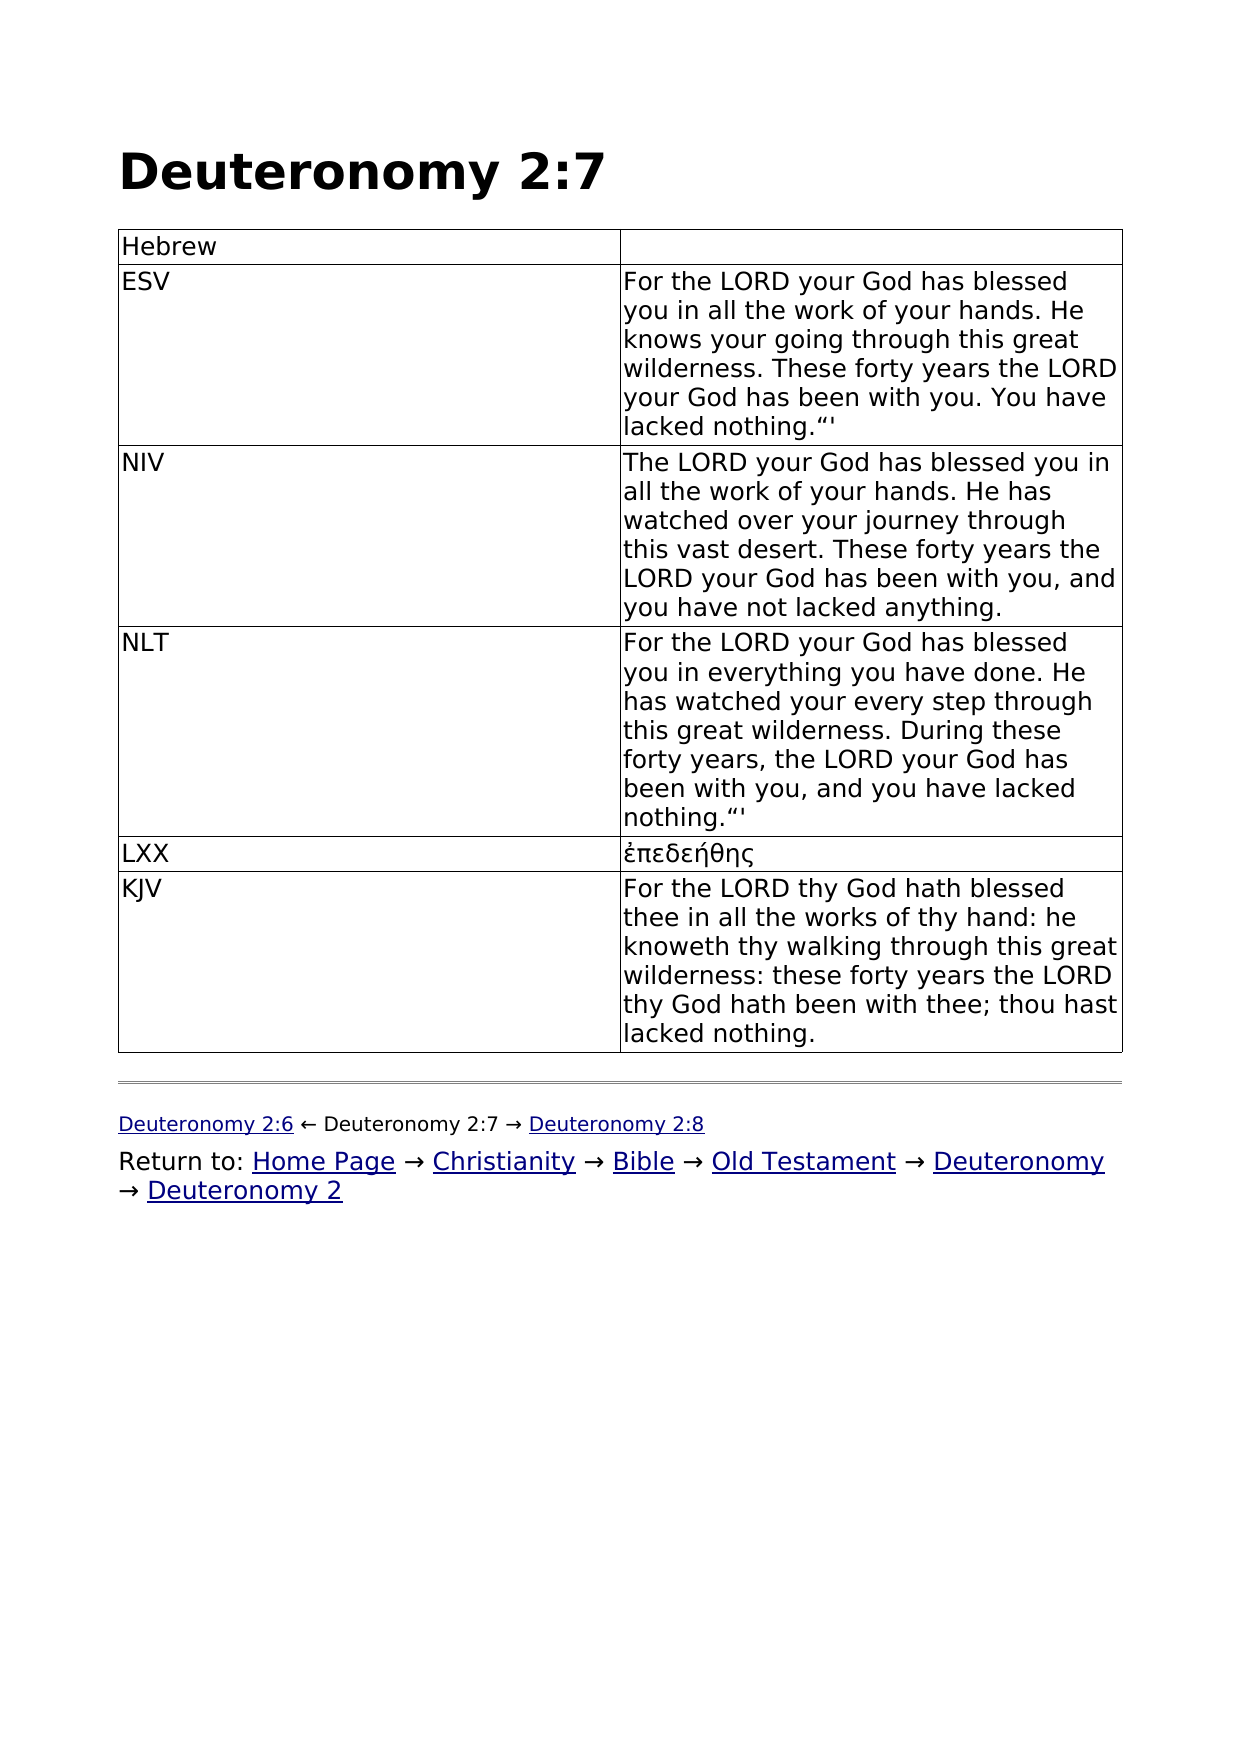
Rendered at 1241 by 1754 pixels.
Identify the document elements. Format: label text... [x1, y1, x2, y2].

table_cell NIV [119, 446, 620, 626]
table_cell ESV [119, 265, 620, 445]
table_header [621, 230, 1122, 264]
text Deuteronomy 2:6 ← Deuteronomy 2:7 → Deuteronomy 2:8 [118, 1113, 1122, 1147]
table_cell ἐπεδεήθης [621, 837, 1122, 871]
table_cell For the LORD your God has blessed you in everything you have done. He has watched your every step through this great wilderness. During these forty years, the LORD your God has been with you, and you have lacked nothing.“' [621, 627, 1122, 836]
table_cell NLT [119, 627, 620, 836]
table_cell For the LORD thy God hath blessed thee in all the works of thy hand: he knoweth thy walking through this great wilderness: these forty years the LORD thy God hath been with thee; thou hast lacked nothing. [621, 872, 1122, 1052]
table_cell KJV [119, 872, 620, 1052]
table_cell LXX [119, 837, 620, 871]
subtitle Deuteronomy 2:7 [118, 143, 1122, 201]
text Return to: Home Page → Christianity → Bible → Old Testament → Deuteronomy → Deuteronomy 2 [118, 1147, 1122, 1205]
table_header Hebrew [119, 230, 620, 264]
table_cell The LORD your God has blessed you in all the work of your hands. He has watched over your journey through this vast desert. These forty years the LORD your God has been with you, and you have not lacked anything. [621, 446, 1122, 626]
table_cell For the LORD your God has blessed you in all the work of your hands. He knows your going through this great wilderness. These forty years the LORD your God has been with you. You have lacked nothing.“' [621, 265, 1122, 445]
